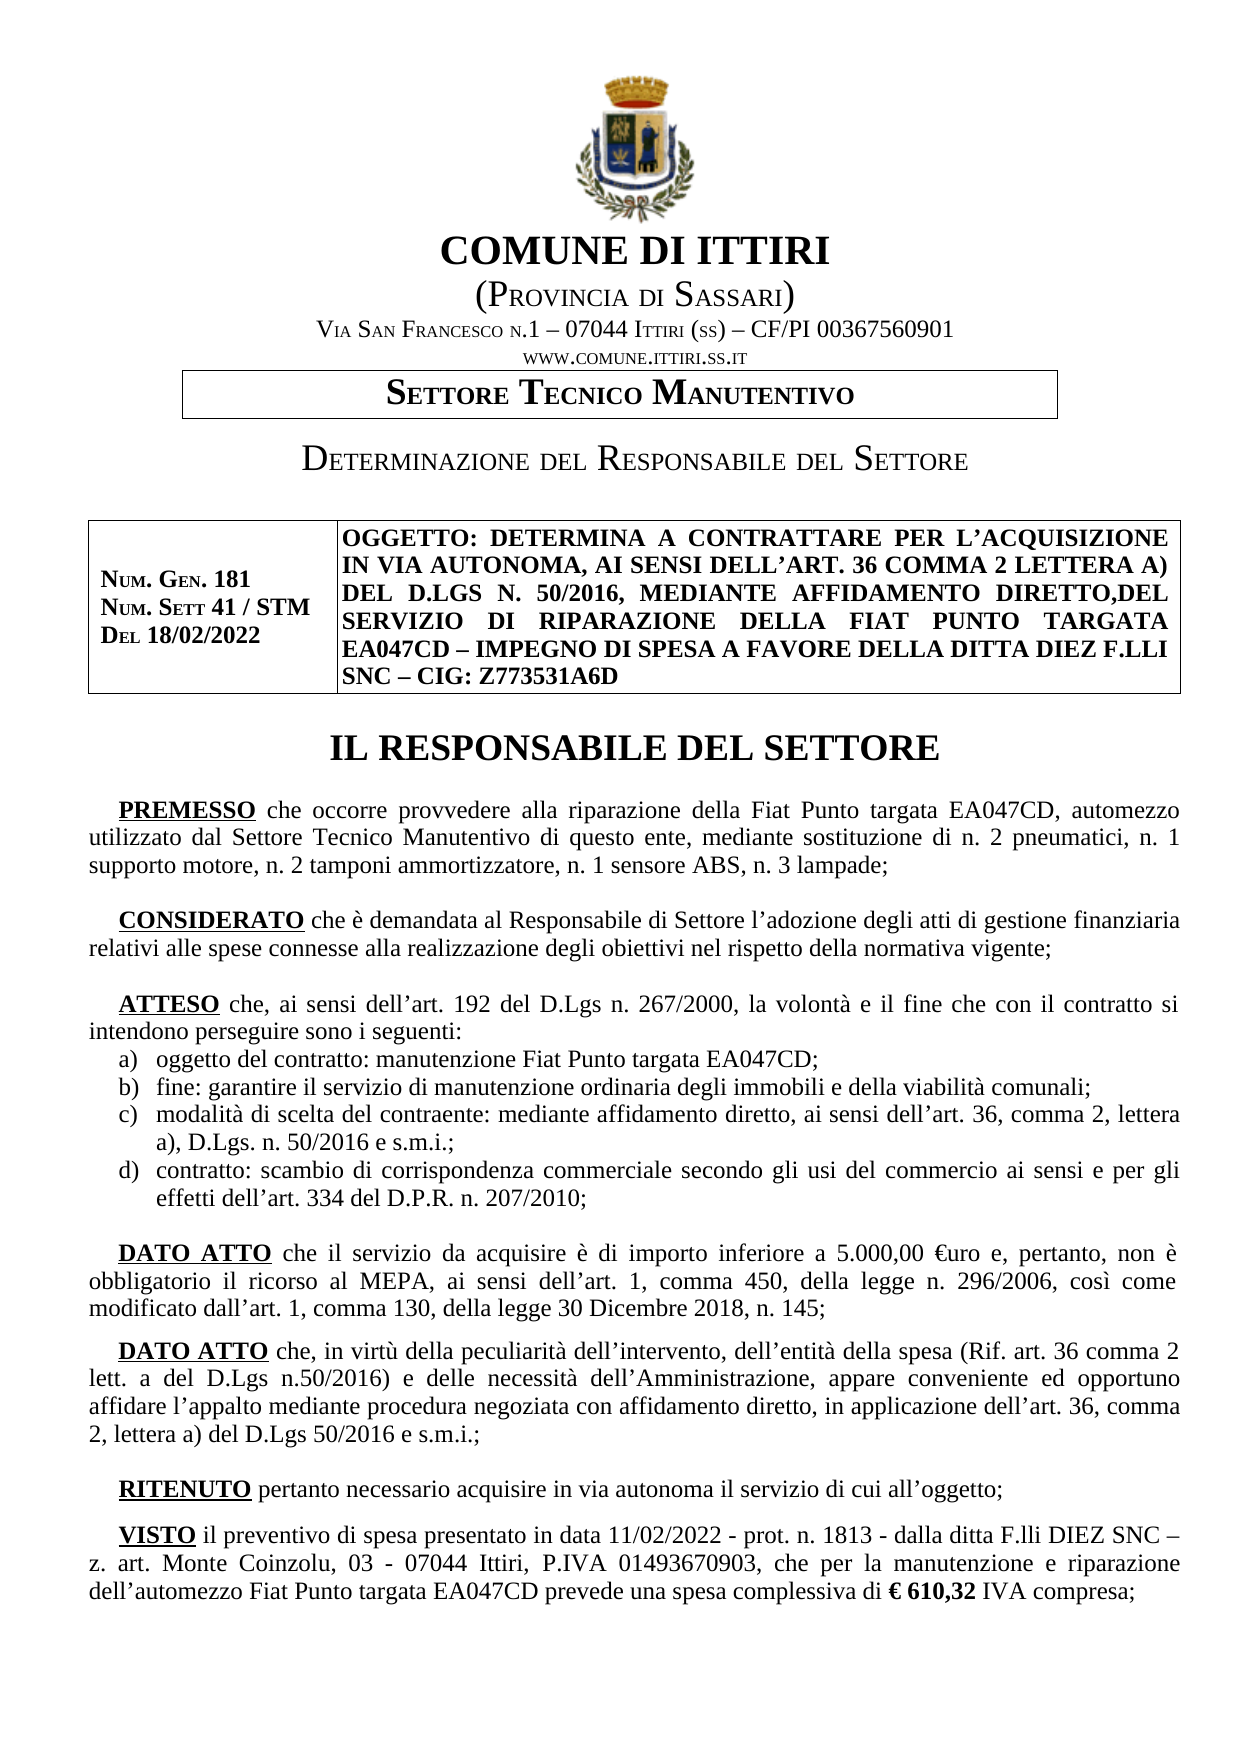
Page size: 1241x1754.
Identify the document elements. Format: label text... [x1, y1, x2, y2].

list contratto: scambio di corrispondenza commerciale secondo gli usi del commercio ai sensi e per gli effetti dell’art. 334 del D.P.R. n. 207/2010; [118, 1156, 1181, 1211]
table_header Settore Tecnico Manutentivo [183, 371, 1057, 417]
text PREMESSO che occorre provvedere alla riparazione della Fiat Punto targata EA047CD, automezzo utilizzato dal Settore Tecnico Manutentivo di questo ente, mediante sostituzione di n. 2 pneumatici, n. 1 supporto motore, n. 2 tamponi ammortizzatore, n. 1 sensore ABS, n. 3 lampade; [89, 796, 1181, 879]
text CONSIDERATO che è demandata al Responsabile di Settore l’adozione degli atti di gestione finanziaria relativi alle spese connesse alla realizzazione degli obiettivi nel rispetto della normativa vigente; [89, 907, 1181, 962]
table_header OGGETTO: DETERMINA A CONTRATTARE PER L’ACQUISIZIONE IN VIA AUTONOMA, AI SENSI DELL’ART. 36 COMMA 2 LETTERA A) DEL D.LGS N. 50/2016, MEDIANTE AFFIDAMENTO DIRETTO,DEL SERVIZIO DI RIPARAZIONE DELLA FIAT PUNTO TARGATA EA047CD – IMPEGNO DI SPESA A FAVORE DELLA DITTA DIEZ F.LLI SNC – CIG: Z773531A6D [338, 521, 1180, 693]
text RITENUTO pertanto necessario acquisire in via autonoma il servizio di cui all’oggetto; [89, 1475, 1181, 1503]
text VISTO il preventivo di spesa presentato in data 11/02/2022 - prot. n. 1813 - dalla ditta F.lli DIEZ SNC – z. art. Monte Coinzolu, 03 - 07044 Ittiri, P.IVA 01493670903, che per la manutenzione e riparazione dell’automezzo Fiat Punto targata EA047CD prevede una spesa complessiva di € 610,32 IVA compresa; [89, 1521, 1181, 1604]
list fine: garantire il servizio di manutenzione ordinaria degli immobili e della viabilità comunali; [118, 1073, 1181, 1101]
text DATO ATTO che il servizio da acquisire è di importo inferiore a 5.000,00 €uro e, pertanto, non è obbligatorio il ricorso al MEPA, ai sensi dell’art. 1, comma 450, della legge n. 296/2006, così come modificato dall’art. 1, comma 130, della legge 30 Dicembre 2018, n. 145; [89, 1239, 1178, 1322]
text IL RESPONSABILE DEL SETTORE [89, 726, 1181, 768]
table_header [1058, 370, 1101, 417]
list modalità di scelta del contraente: mediante affidamento diretto, ai sensi dell’art. 36, comma 2, lettera a), D.Lgs. n. 50/2016 e s.m.i.; [118, 1101, 1181, 1156]
table_header Num. Gen. 181 Num. Sett 41 / STM Del 18/02/2022 [89, 521, 337, 693]
table_header [108, 370, 182, 417]
subtitle Determinazione del Responsabile del Settore [89, 437, 1181, 478]
text www.comune.ittiri.ss.it [89, 342, 1181, 370]
list oggetto del contratto: manutenzione Fiat Punto targata EA047CD; [118, 1045, 1181, 1073]
text Via San Francesco n.1 – 07044 Ittiri (ss) – CF/PI 00367560901 [89, 315, 1181, 342]
picture [571, 71, 699, 227]
subtitle COMUNE DI ITTIRI [89, 227, 1181, 273]
text (Provincia di Sassari) [89, 273, 1181, 315]
text DATO ATTO che, in virtù della peculiarità dell’intervento, dell’entità della spesa (Rif. art. 36 comma 2 lett. a del D.Lgs n.50/2016) e delle necessità dell’Amministrazione, appare conveniente ed opportuno affidare l’appalto mediante procedura negoziata con affidamento diretto, in applicazione dell’art. 36, comma 2, lettera a) del D.Lgs 50/2016 e s.m.i.; [89, 1337, 1181, 1448]
text ATTESO che, ai sensi dell’art. 192 del D.Lgs n. 267/2000, la volontà e il fine che con il contratto si intendono perseguire sono i seguenti: [89, 990, 1181, 1045]
